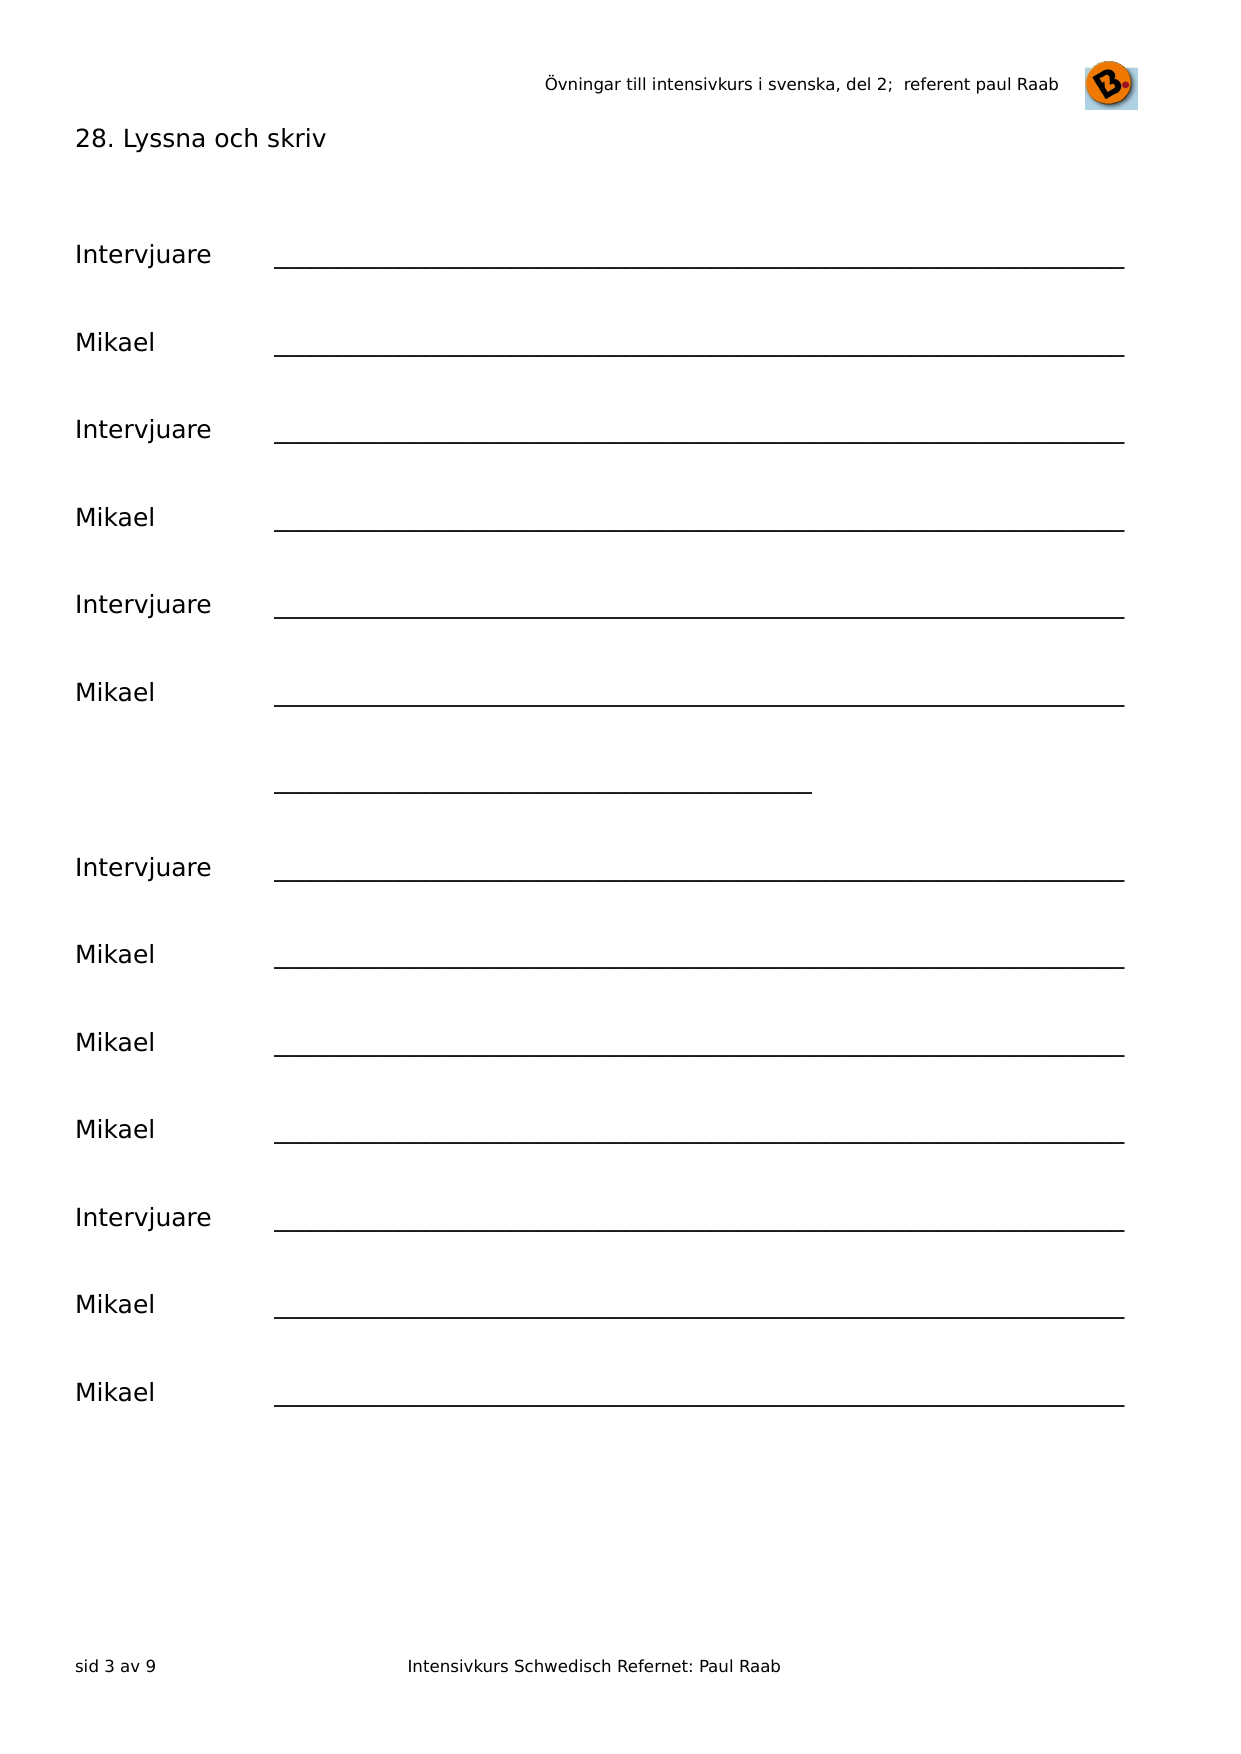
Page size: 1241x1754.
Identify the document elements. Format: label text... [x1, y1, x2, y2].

text Mikael ____________________________________________________________________ [75, 503, 1165, 532]
text Mikael ____________________________________________________________________ [75, 678, 1165, 707]
text Intervjuare ____________________________________________________________________ [75, 416, 1165, 445]
text Mikael ____________________________________________________________________ [75, 328, 1165, 357]
text Mikael ____________________________________________________________________ [75, 1378, 1165, 1407]
text Intervjuare ____________________________________________________________________ [75, 1203, 1165, 1232]
text Intervjuare ____________________________________________________________________ [75, 853, 1165, 882]
text Mikael ____________________________________________________________________ [75, 941, 1165, 970]
text Intervjuare ____________________________________________________________________ [75, 591, 1165, 620]
text ___________________________________________ [75, 766, 1165, 795]
text Mikael ____________________________________________________________________ [75, 1116, 1165, 1145]
text Mikael ____________________________________________________________________ [75, 1028, 1165, 1057]
text 28. Lyssna och skriv [75, 124, 1165, 153]
text Intervjuare ____________________________________________________________________ [75, 241, 1165, 270]
picture [1085, 61, 1138, 110]
text Mikael ____________________________________________________________________ [75, 1291, 1165, 1320]
